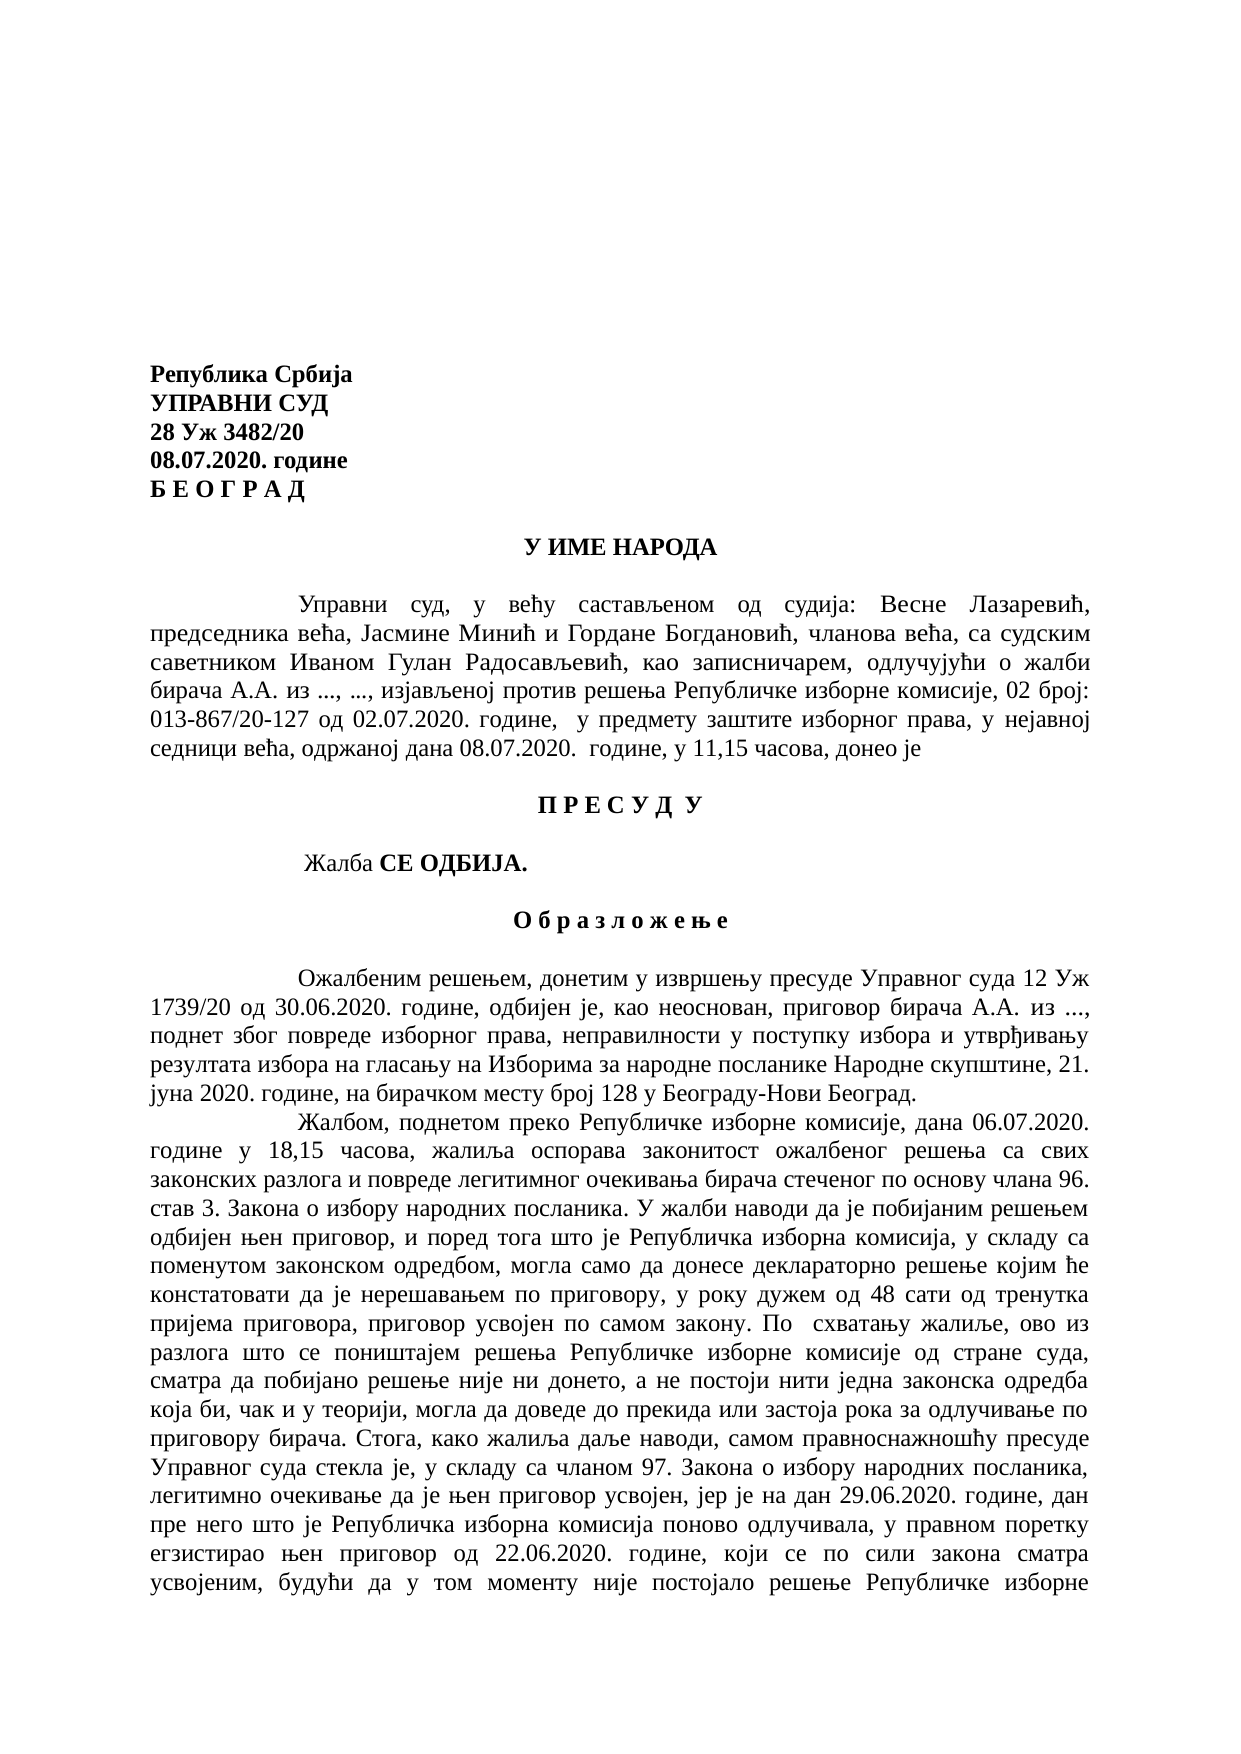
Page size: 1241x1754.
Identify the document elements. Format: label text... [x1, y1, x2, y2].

text Управни суд, у већу састављеном од судија: Весне Лазаревић, председника већа, Јасмине Минић и Гордане Богдановић, чланова већа, са судским саветником Иваном Гулан Радосављевић, као записничарем, одлучујући о жалби бирача A.A. из ..., ..., изјављеној против решења Републичке изборне комисије, 02 број: 013-867/20-127 од 02.07.2020. године, у предмету заштите изборног права, у нејавној седници већа, одржаној дана 08.07.2020. године, у 11,15 часова, донео је [150, 589, 1091, 762]
text О б р а з л о ж е њ е [150, 905, 1091, 934]
text 08.07.2020. године [150, 445, 1091, 474]
text У ИМЕ НАРОДА [150, 532, 1091, 560]
text Жалба СЕ ОДБИЈА. [150, 848, 1091, 877]
text 28 Уж 3482/20 [150, 417, 1091, 445]
text Жалбом, поднетом преко Републичке изборне комисије, дана 06.07.2020. године у 18,15 часова, жалиља оспорава законитост ожалбеног решења са свих законских разлога и повреде легитимног очекивања бирача стеченог по основу члана 96. став 3. Закона о избору народних посланика. У жалби наводи да је побијаним решењем одбијен њен приговор, и поред тога што је Републичка изборна комисија, у складу са поменутом законском одредбом, могла само да донесе деклараторно решење којим ће констатовати да је нерешавањем по приговору, у року дужем од 48 сати од тренутка пријема приговора, приговор усвојен по самом закону. По схватању жалиље, ово из разлога што се поништајем решења Републичке изборне комисије од стране суда, сматра да побијано решење није ни донето, а не постоји нити једна законска одредба која би, чак и у теорији, могла да доведе до прекида или застоја рока за одлучивање по приговору бирача. Стога, како жалиља даље наводи, самом правноснажношћу пресуде Управног суда стекла је, у складу са чланом 97. Закона о избору народних посланика, легитимно очекивање да је њен приговор усвојен, јер је на дан 29.06.2020. године, дан пре него што је Републичка изборна комисија поново одлучивала, у правном поретку егзистирао њен приговор од 22.06.2020. године, који се по сили закона сматра усвојеним, будући да у том моменту није постојало решење Републичке изборне [150, 1107, 1091, 1595]
text УПРАВНИ СУД [150, 388, 1091, 417]
text Б Е О Г Р А Д [150, 474, 1091, 503]
text Ожалбеним решењем, донетим у извршењу пресуде Управног суда 12 Уж 1739/20 од 30.06.2020. године, одбијен је, као неоснован, приговор бирача A.A. из ..., поднет због повреде изборног права, неправилности у поступку избора и утврђивању резултата избора на гласању на Изборима за народне посланике Народне скупштине, 21. јуна 2020. године, на бирачком месту број 128 у Београду-Нови Београд. [150, 963, 1091, 1107]
text П Р Е С У Д У [150, 790, 1091, 819]
text Република Србија [150, 148, 1091, 388]
